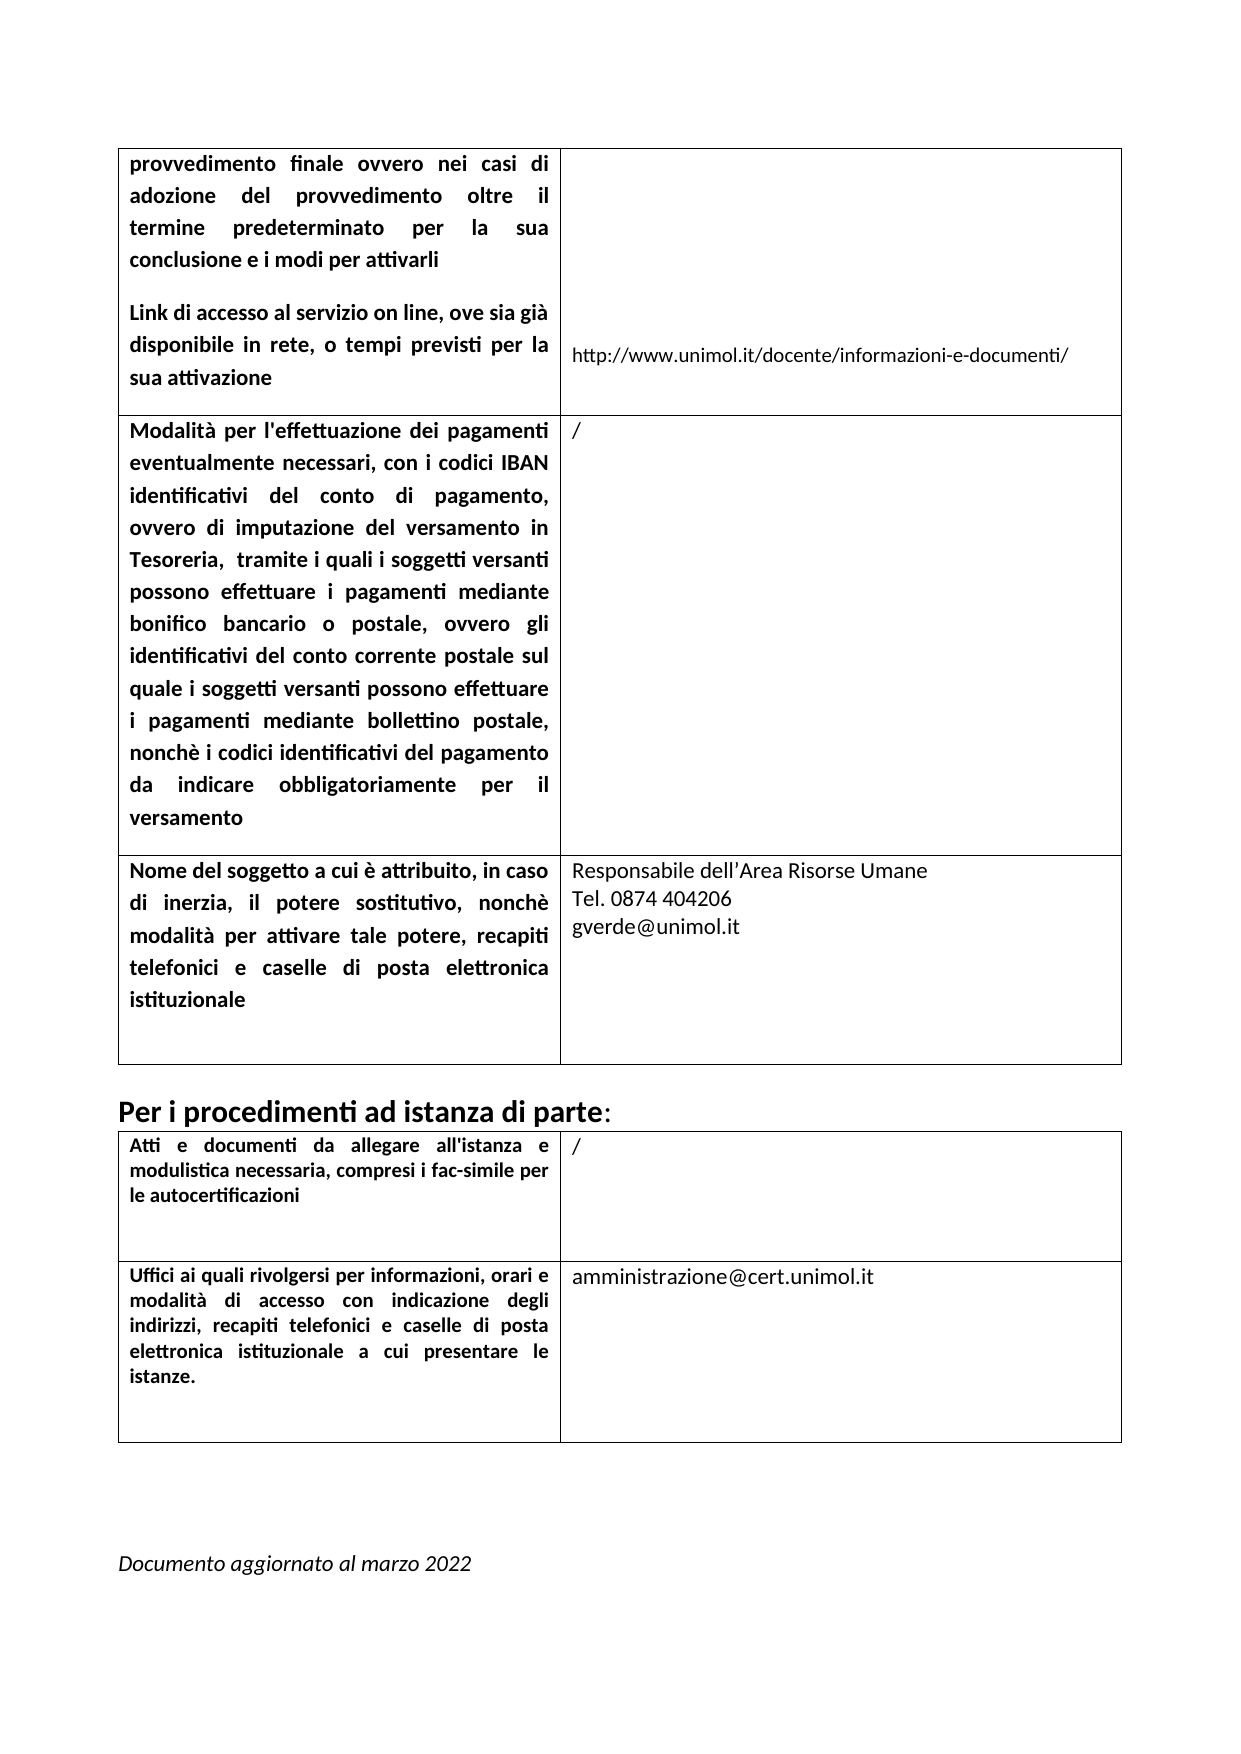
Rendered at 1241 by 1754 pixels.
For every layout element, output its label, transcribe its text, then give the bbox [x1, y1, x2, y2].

table_cell provvedimento finale ovvero nei casi di adozione del provvedimento oltre il termine predeterminato per la sua conclusione e i modi per attivarli Link di accesso al servizio on line, ove sia già disponibile in rete, o tempi previsti per la sua attivazione [119, 149, 560, 415]
table_header / [561, 1132, 1121, 1261]
table_cell Modalità per l'effettuazione dei pagamenti eventualmente necessari, con i codici IBAN identificativi del conto di pagamento, ovvero di imputazione del versamento in Tesoreria, tramite i quali i soggetti versanti possono effettuare i pagamenti mediante bonifico bancario o postale, ovvero gli identificativi del conto corrente postale sul quale i soggetti versanti possono effettuare i pagamenti mediante bollettino postale, nonchè i codici identificativi del pagamento da indicare obbligatoriamente per il versamento [119, 416, 560, 855]
table_cell Nome del soggetto a cui è attribuito, in caso di inerzia, il potere sostitutivo, nonchè modalità per attivare tale potere, recapiti telefonici e caselle di posta elettronica istituzionale [119, 856, 560, 1063]
table_cell amministrazione@cert.unimol.it [561, 1262, 1121, 1442]
table_cell http://www.unimol.it/docente/informazioni-e-documenti/ [561, 149, 1121, 415]
table_header Atti e documenti da allegare all'istanza e modulistica necessaria, compresi i fac-simile per le autocertificazioni [119, 1132, 560, 1261]
table_cell / [561, 416, 1121, 855]
table_cell Uffici ai quali rivolgersi per informazioni, orari e modalità di accesso con indicazione degli indirizzi, recapiti telefonici e caselle di posta elettronica istituzionale a cui presentare le istanze. [119, 1262, 560, 1442]
table_cell Responsabile dell’Area Risorse Umane Tel. 0874 404206 gverde@unimol.it [561, 856, 1121, 1063]
text Per i procedimenti ad istanza di parte: [118, 1093, 1122, 1131]
text Documento aggiornato al marzo 2022 [118, 1549, 1122, 1577]
